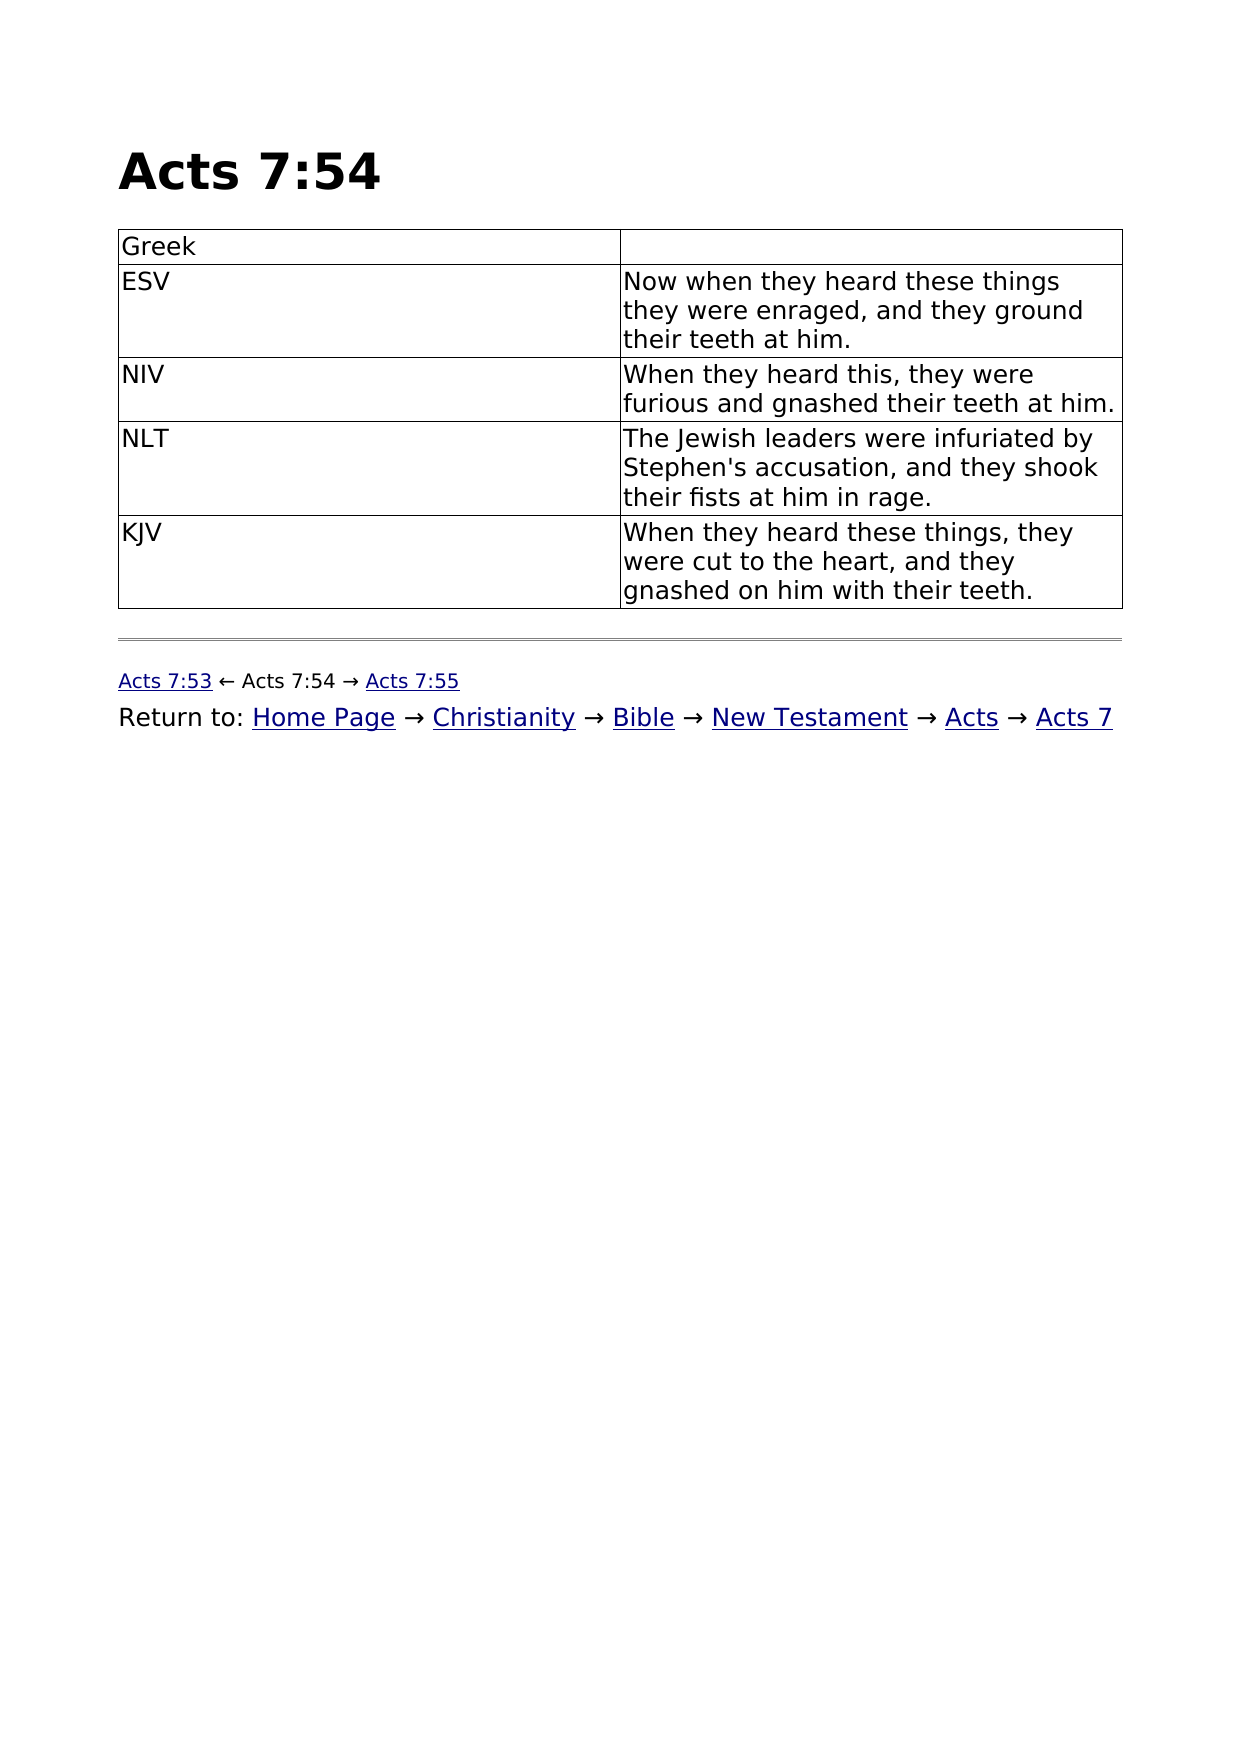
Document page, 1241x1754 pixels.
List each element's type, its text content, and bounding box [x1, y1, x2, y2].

table_cell The Jewish leaders were infuriated by Stephen's accusation, and they shook their fists at him in rage. [621, 422, 1122, 515]
table_cell KJV [119, 516, 620, 608]
table_cell When they heard this, they were furious and gnashed their teeth at him. [621, 358, 1122, 421]
table_cell Now when they heard these things they were enraged, and they ground their teeth at him. [621, 265, 1122, 357]
text Acts 7:53 ← Acts 7:54 → Acts 7:55 [118, 669, 1122, 704]
table_header [621, 230, 1122, 264]
table_cell NIV [119, 358, 620, 421]
subtitle Acts 7:54 [118, 143, 1122, 201]
table_header Greek [119, 230, 620, 264]
text Return to: Home Page → Christianity → Bible → New Testament → Acts → Acts 7 [118, 704, 1122, 733]
table_cell When they heard these things, they were cut to the heart, and they gnashed on him with their teeth. [621, 516, 1122, 608]
table_cell ESV [119, 265, 620, 357]
table_cell NLT [119, 422, 620, 515]
